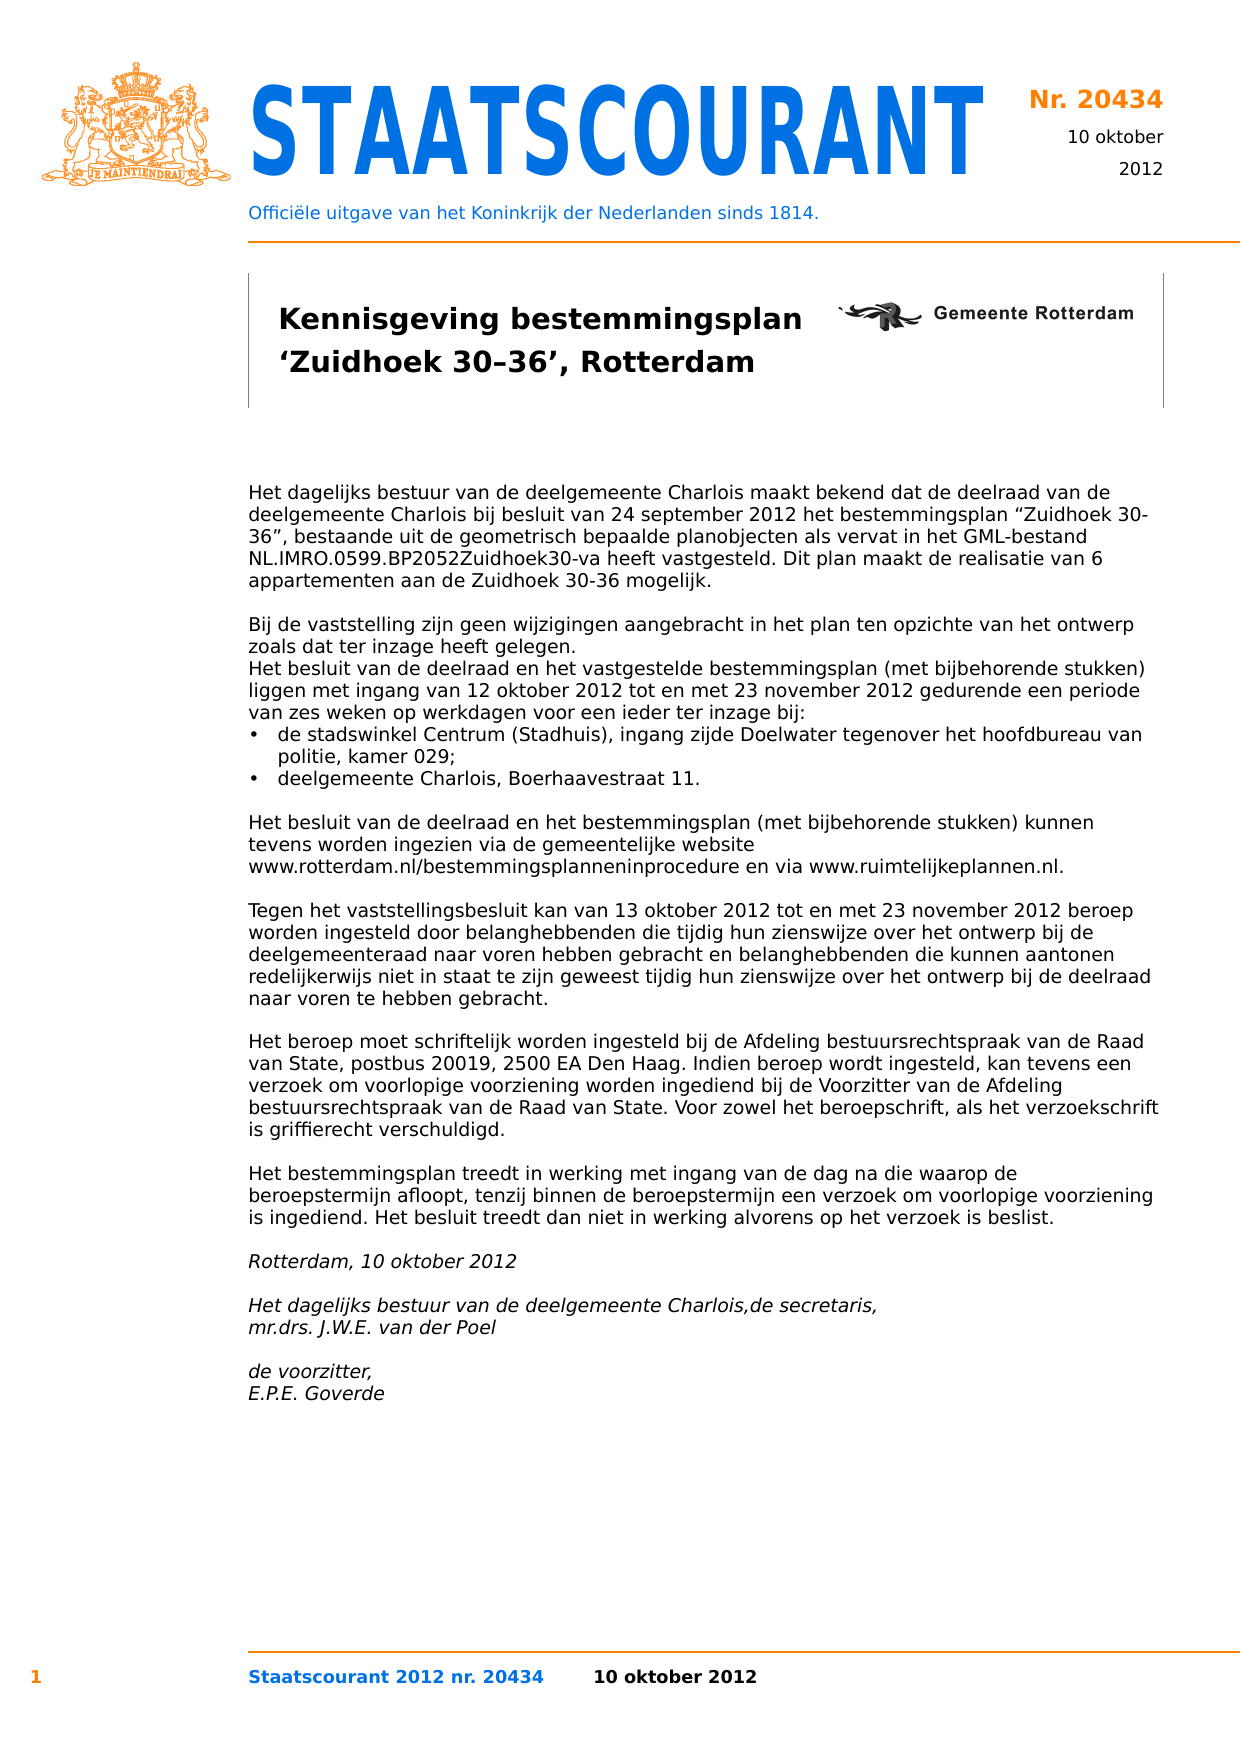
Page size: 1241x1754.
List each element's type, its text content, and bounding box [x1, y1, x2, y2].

table_header STAATSCOURANT [248, 62, 998, 203]
table_cell 10 oktober [998, 121, 1240, 153]
table_cell 2012 [998, 153, 1240, 203]
picture [41, 62, 231, 186]
text • de stadswinkel Centrum (Stadhuis), ingang zijde Doelwater tegenover het hoofdbureau van politie, kamer 029; [248, 724, 1163, 768]
text Het dagelijks bestuur van de deelgemeente Charlois maakt bekend dat de deelraad van de deelgemeente Charlois bij besluit van 24 september 2012 het bestemmingsplan “Zuidhoek 30-36”, bestaande uit de geometrisch bepaalde planobjecten als vervat in het GML-bestand NL.IMRO.0599.BP2052Zuidhoek30-va heeft vastgesteld. Dit plan maakt de realisatie van 6 appartementen aan de Zuidhoek 30-36 mogelijk. [248, 482, 1163, 592]
text Het beroep moet schriftelijk worden ingesteld bij de Afdeling bestuursrechtspraak van de Raad van State, postbus 20019, 2500 EA Den Haag. Indien beroep wordt ingesteld, kan tevens een verzoek om voorlopige voorziening worden ingediend bij de Voorzitter van de Afdeling bestuursrechtspraak van de Raad van State. Voor zowel het beroepschrift, als het verzoekschrift is griffierecht verschuldigd. [248, 1031, 1163, 1141]
table_header [25, 62, 248, 241]
table_header Nr. 20434 [998, 62, 1240, 121]
text Bij de vaststelling zijn geen wijzigingen aangebracht in het plan ten opzichte van het ontwerp zoals dat ter inzage heeft gelegen. [248, 614, 1163, 658]
picture [838, 302, 1134, 332]
text Het besluit van de deelraad en het bestemmingsplan (met bijbehorende stukken) kunnen tevens worden ingezien via de gemeentelijke website www.rotterdam.nl/bestemmingsplanneninprocedure en via www.ruimtelijkeplannen.nl. [248, 812, 1163, 878]
table_cell Officiële uitgave van het Koninkrijk der Nederlanden sinds 1814. [248, 203, 1240, 241]
text Het bestemmingsplan treedt in werking met ingang van de dag na die waarop de beroepstermijn afloopt, tenzij binnen de beroepstermijn een verzoek om voorlopige voorziening is ingediend. Het besluit treedt dan niet in werking alvorens op het verzoek is beslist. [248, 1163, 1163, 1229]
text Het dagelijks bestuur van de deelgemeente Charlois,de secretaris, mr.drs. J.W.E. van der Poel [248, 1295, 1163, 1339]
text Tegen het vaststellingsbesluit kan van 13 oktober 2012 tot en met 23 november 2012 beroep worden ingesteld door belanghebbenden die tijdig hun zienswijze over het ontwerp bij de deelgemeenteraad naar voren hebben gebracht en belanghebbenden die kunnen aantonen redelijkerwijs niet in staat te zijn geweest tijdig hun zienswijze over het ontwerp bij de deelraad naar voren te hebben gebracht. [248, 899, 1163, 1009]
text de voorzitter, E.P.E. Goverde [248, 1361, 1163, 1404]
text Het besluit van de deelraad en het vastgestelde bestemmingsplan (met bijbehorende stukken) liggen met ingang van 12 oktober 2012 tot en met 23 november 2012 gedurende een periode van zes weken op werkdagen voor een ieder ter inzage bij: [248, 658, 1163, 724]
text • deelgemeente Charlois, Boerhaavestraat 11. [248, 768, 1163, 790]
text Rotterdam, 10 oktober 2012 [248, 1251, 1163, 1273]
subtitle Kennisgeving bestemmingsplan ‘Zuidhoek 30–36’, Rotterdam [249, 273, 1163, 408]
